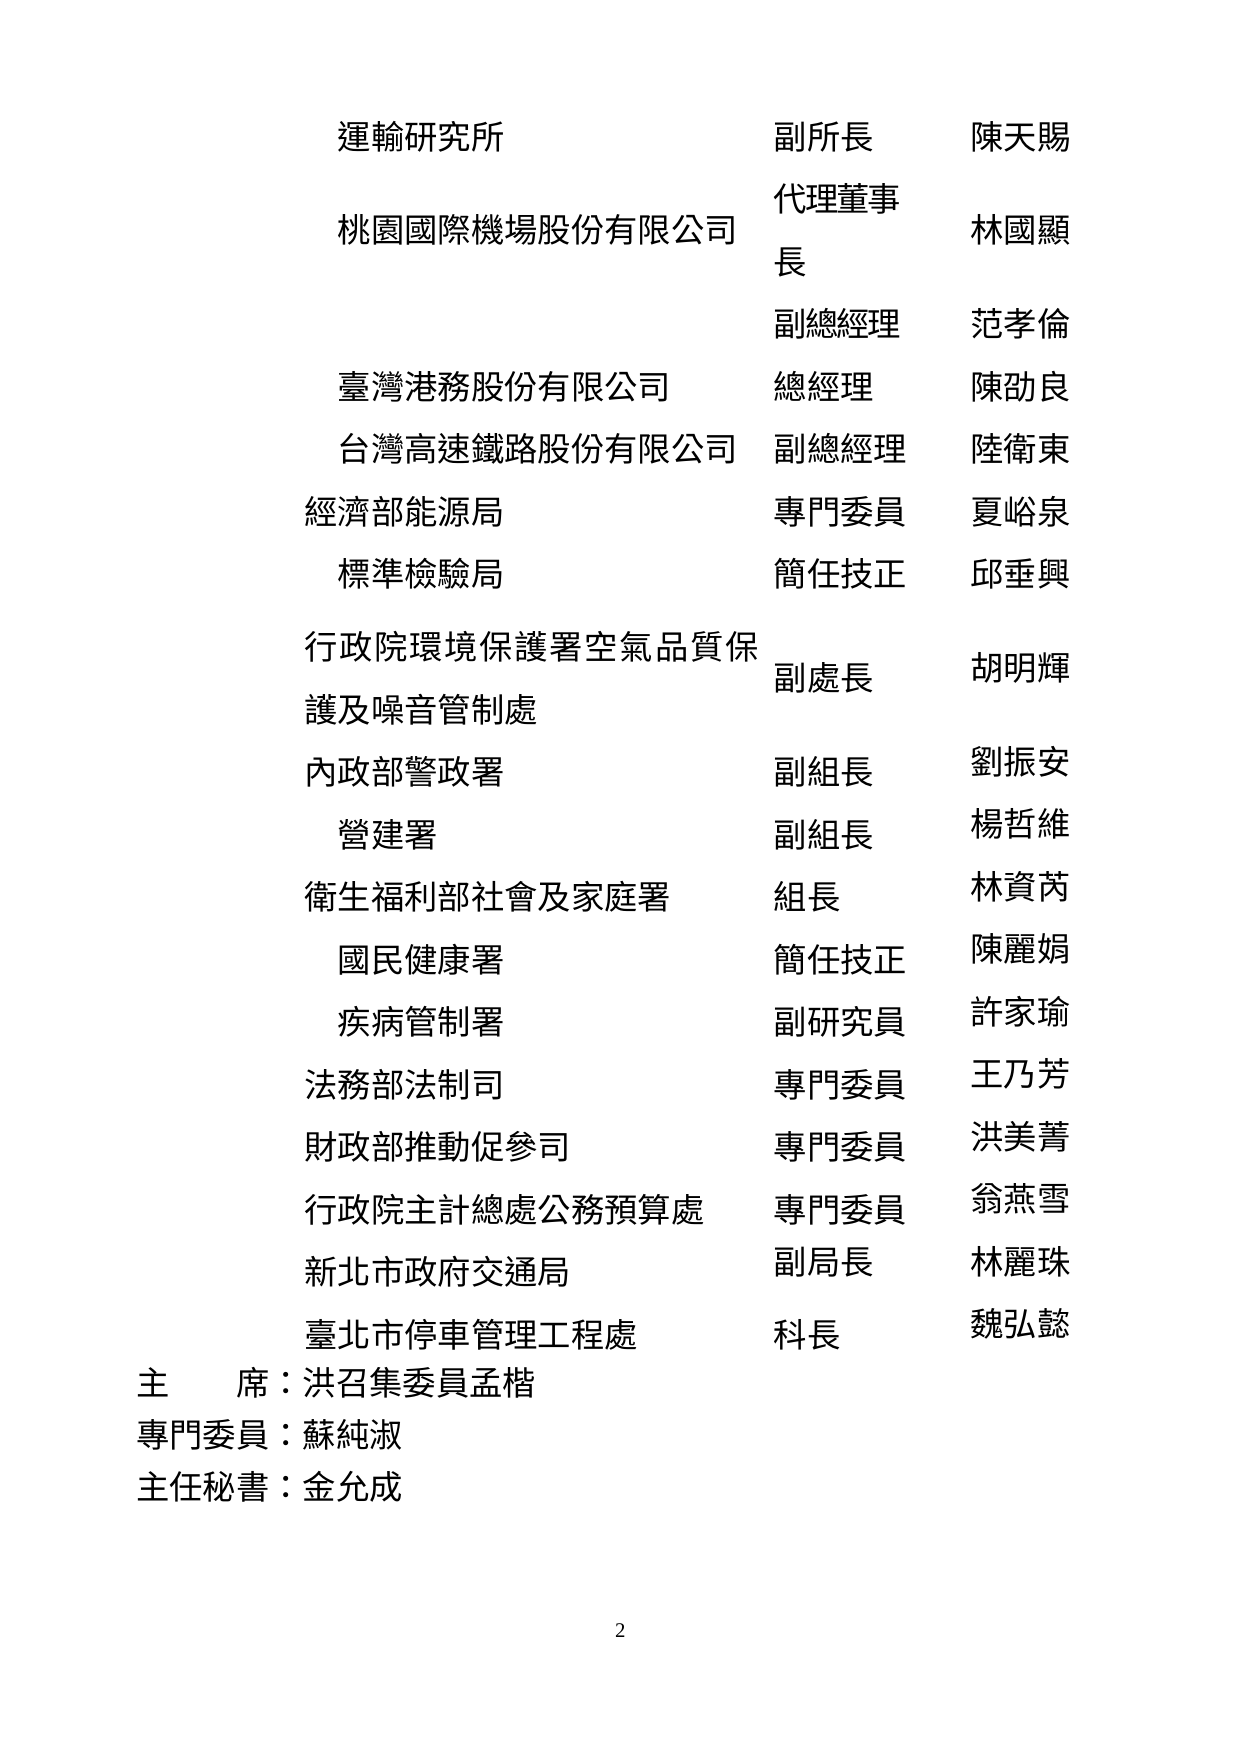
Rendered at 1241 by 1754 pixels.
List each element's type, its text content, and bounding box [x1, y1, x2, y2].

table_cell 專門委員 [762, 1041, 939, 1103]
table_cell 營建署 [301, 791, 762, 853]
text 主任秘書：金允成 [136, 1457, 1104, 1509]
table_cell 副組長 [762, 791, 939, 853]
text 專門委員：蘇純淑 [136, 1405, 1104, 1457]
table_cell 標準檢驗局 [301, 541, 762, 603]
table_cell 副處長 [762, 603, 939, 728]
table_cell 簡任技正 [762, 916, 939, 978]
table_cell 國民健康署 [301, 916, 762, 978]
table_cell 劉振安 [939, 728, 1102, 791]
table_cell 副局長 [762, 1228, 939, 1291]
table_cell [301, 291, 762, 353]
table_cell 內政部警政署 [301, 728, 762, 791]
table_cell 陳天賜 [939, 103, 1102, 166]
table_cell 陳麗娟 [939, 916, 1102, 978]
table_cell 邱垂興 [939, 541, 1102, 603]
table_cell 洪美菁 [939, 1103, 1102, 1166]
table_cell 副研究員 [762, 978, 939, 1041]
table_cell 經濟部能源局 [301, 478, 762, 541]
table_cell 楊哲維 [939, 791, 1102, 853]
table_cell 副總經理 [762, 416, 939, 478]
table_cell 法務部法制司 [301, 1041, 762, 1103]
table_cell 專門委員 [762, 1166, 939, 1228]
table_cell 衛生福利部社會及家庭署 [301, 853, 762, 916]
table_cell 林資芮 [939, 853, 1102, 916]
table_cell 副總經理 [762, 291, 939, 353]
table_cell 臺北市停車管理工程處 [301, 1291, 762, 1353]
table_cell 運輸研究所 [301, 103, 762, 166]
table_cell 科長 [762, 1291, 939, 1353]
table_cell 陳劭良 [939, 353, 1102, 416]
table_cell 魏弘懿 [939, 1291, 1102, 1353]
table_cell 簡任技正 [762, 541, 939, 603]
table_cell 總經理 [762, 353, 939, 416]
table_cell 疾病管制署 [301, 978, 762, 1041]
table_cell 代理董事長 [762, 166, 939, 291]
table_cell 副組長 [762, 728, 939, 791]
table_cell 夏峪泉 [939, 478, 1102, 541]
text 主 席：洪召集委員孟楷 [136, 1353, 1140, 1405]
table_cell 行政院主計總處公務預算處 [301, 1166, 762, 1228]
table_cell 專門委員 [762, 478, 939, 541]
table_cell 翁燕雪 [939, 1166, 1102, 1228]
table_cell 許家瑜 [939, 978, 1102, 1041]
table_cell 臺灣港務股份有限公司 [301, 353, 762, 416]
table_cell 新北市政府交通局 [301, 1228, 762, 1291]
table_cell 財政部推動促參司 [301, 1103, 762, 1166]
table_cell 桃園國際機場股份有限公司 [301, 166, 762, 291]
table_cell 王乃芳 [939, 1041, 1102, 1103]
table_cell 專門委員 [762, 1103, 939, 1166]
table_cell 副所長 [762, 103, 939, 166]
table_cell 台灣高速鐵路股份有限公司 [301, 416, 762, 478]
table_cell 范孝倫 [939, 291, 1102, 353]
table_cell 行政院環境保護署空氣品質保護及噪音管制處 [301, 603, 762, 728]
table_cell 胡明輝 [939, 603, 1102, 728]
table_cell 組長 [762, 853, 939, 916]
table_cell 陸衛東 [939, 416, 1102, 478]
table_cell 林麗珠 [939, 1228, 1102, 1291]
table_cell 林國顯 [939, 166, 1102, 291]
